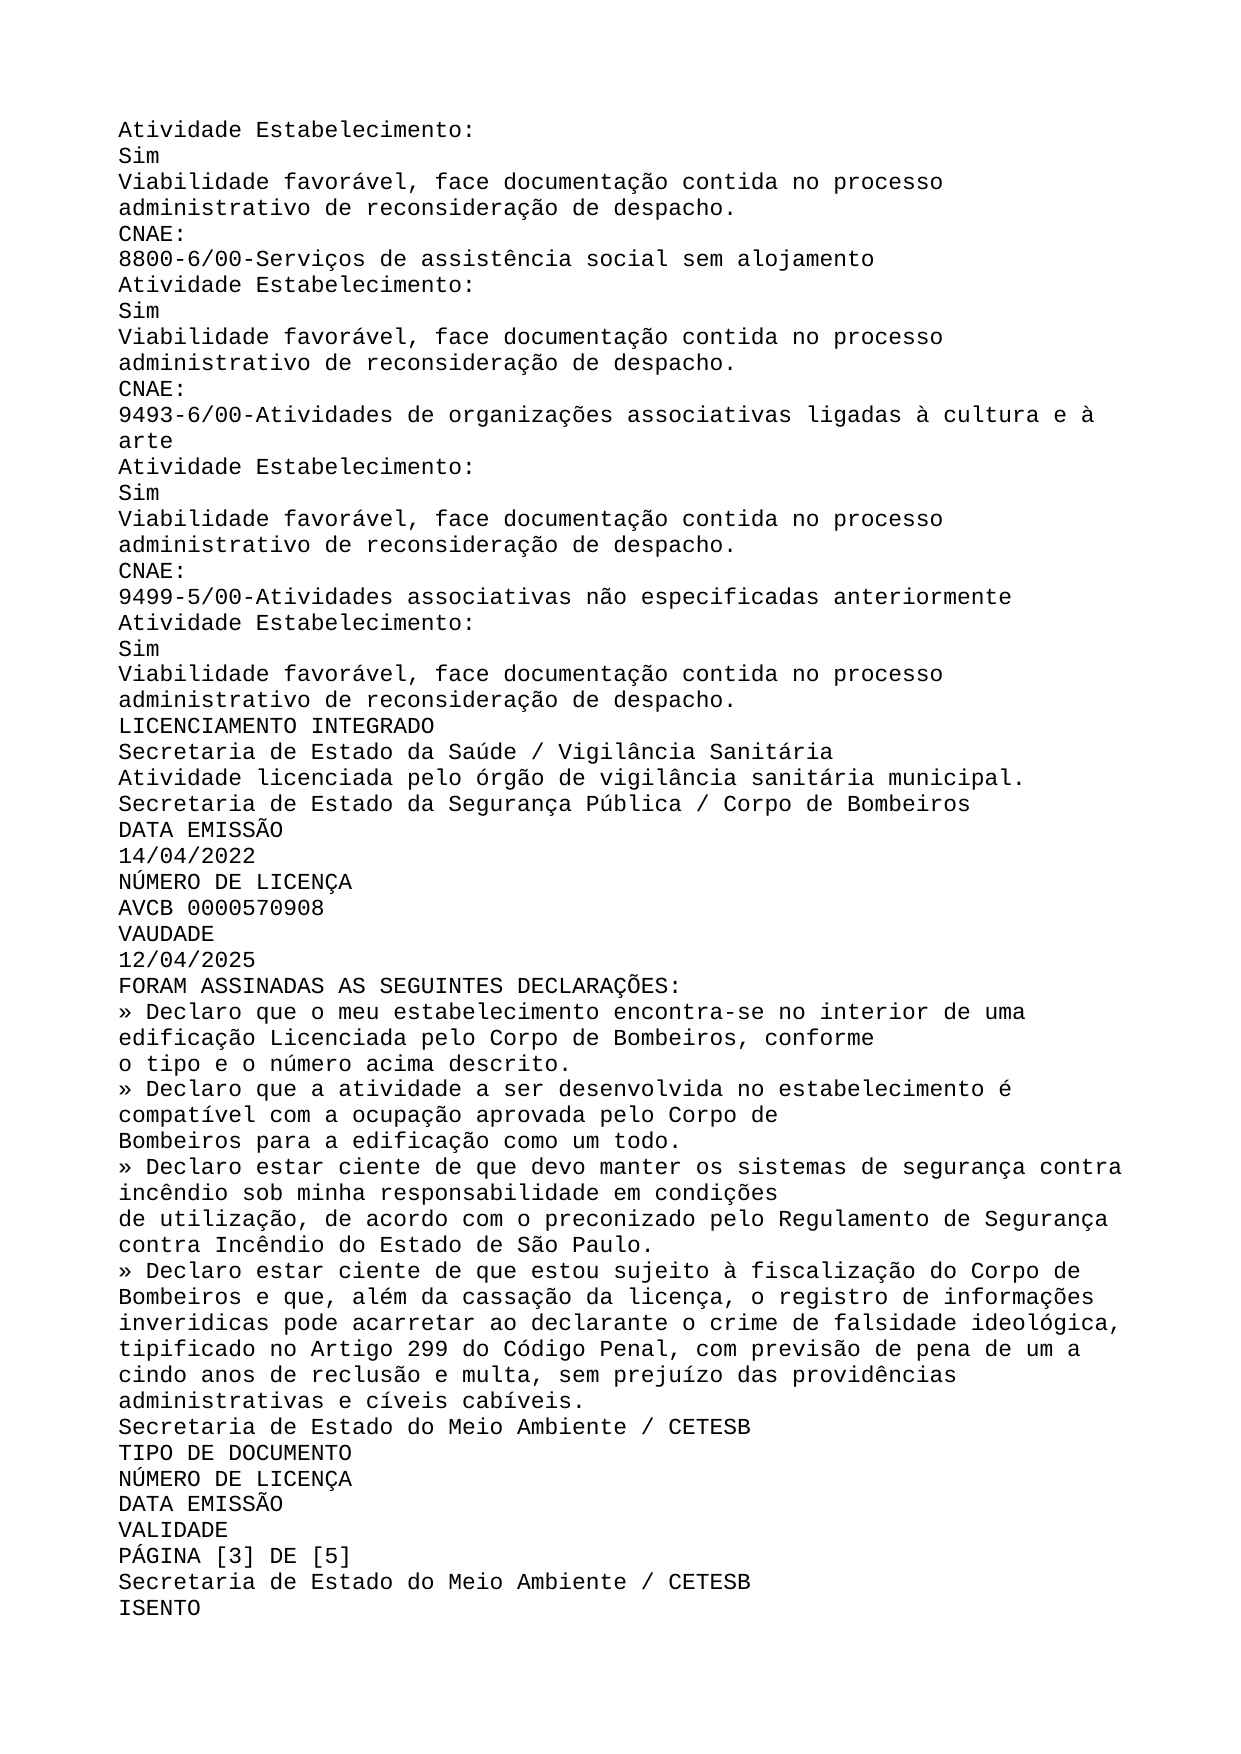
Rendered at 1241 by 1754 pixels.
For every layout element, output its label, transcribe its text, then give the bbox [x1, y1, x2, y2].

text Atividade Estabelecimento: [118, 274, 1122, 300]
text Bombeiros para a edificação como um todo. [118, 1130, 1122, 1156]
text VAUDADE [118, 922, 1122, 948]
text FORAM ASSINADAS AS SEGUINTES DECLARAÇÕES: [118, 974, 1122, 1000]
text Sim [118, 144, 1122, 170]
text NÚMERO DE LICENÇA [118, 870, 1122, 896]
text Atividade Estabelecimento: [118, 611, 1122, 637]
text Viabilidade favorável, face documentação contida no processo administrativo de reconsideração de despacho. [118, 507, 1122, 559]
text Sim [118, 481, 1122, 507]
text Viabilidade favorável, face documentação contida no processo administrativo de reconsideração de despacho. [118, 170, 1122, 222]
text » Declaro estar ciente de que estou sujeito à fiscalização do Corpo de Bombeiros e que, além da cassação da licença, o registro de informações inveridicas pode acarretar ao declarante o crime de falsidade ideológica, tipificado no Artigo 299 do Código Penal, com previsão de pena de um a cindo anos de reclusão e multa, sem prejuízo das providências administrativas e cíveis cabíveis. [118, 1259, 1122, 1415]
text » Declaro estar ciente de que devo manter os sistemas de segurança contra incêndio sob minha responsabilidade em condições [118, 1156, 1122, 1207]
text de utilização, de acordo com o preconizado pelo Regulamento de Segurança contra Incêndio do Estado de São Paulo. [118, 1207, 1122, 1259]
text Secretaria de Estado da Saúde / Vigilância Sanitária [118, 741, 1122, 767]
text LICENCIAMENTO INTEGRADO [118, 715, 1122, 741]
text Secretaria de Estado do Meio Ambiente / CETESB [118, 1571, 1122, 1597]
text » Declaro que o meu estabelecimento encontra-se no interior de uma edificação Licenciada pelo Corpo de Bombeiros, conforme [118, 1000, 1122, 1052]
text Sim [118, 637, 1122, 663]
text 12/04/2025 [118, 948, 1122, 974]
text CNAE: [118, 222, 1122, 248]
text 9499-5/00-Atividades associativas não especificadas anteriormente [118, 585, 1122, 611]
text Secretaria de Estado da Segurança Pública / Corpo de Bombeiros [118, 792, 1122, 818]
text Viabilidade favorável, face documentação contida no processo administrativo de reconsideração de despacho. [118, 663, 1122, 715]
text AVCB 0000570908 [118, 896, 1122, 922]
text » Declaro que a atividade a ser desenvolvida no estabelecimento é compatível com a ocupação aprovada pelo Corpo de [118, 1078, 1122, 1130]
text o tipo e o número acima descrito. [118, 1052, 1122, 1078]
text Viabilidade favorável, face documentação contida no processo administrativo de reconsideração de despacho. [118, 326, 1122, 377]
text 14/04/2022 [118, 844, 1122, 870]
text DATA EMISSÃO [118, 818, 1122, 844]
text Atividade Estabelecimento: [118, 455, 1122, 481]
text NÚMERO DE LICENÇA [118, 1467, 1122, 1493]
text ISENTO [118, 1597, 1122, 1622]
text VALIDADE [118, 1519, 1122, 1545]
text CNAE: [118, 377, 1122, 403]
text Secretaria de Estado do Meio Ambiente / CETESB [118, 1415, 1122, 1441]
text Atividade licenciada pelo órgão de vigilância sanitária municipal. [118, 767, 1122, 792]
text TIPO DE DOCUMENTO [118, 1441, 1122, 1467]
text Sim [118, 300, 1122, 326]
text CNAE: [118, 559, 1122, 585]
text Atividade Estabelecimento: [118, 118, 1122, 144]
text PÁGINA [3] DE [5] [118, 1545, 1122, 1571]
text 9493-6/00-Atividades de organizações associativas ligadas à cultura e à arte [118, 403, 1122, 455]
text DATA EMISSÃO [118, 1493, 1122, 1519]
text 8800-6/00-Serviços de assistência social sem alojamento [118, 248, 1122, 274]
